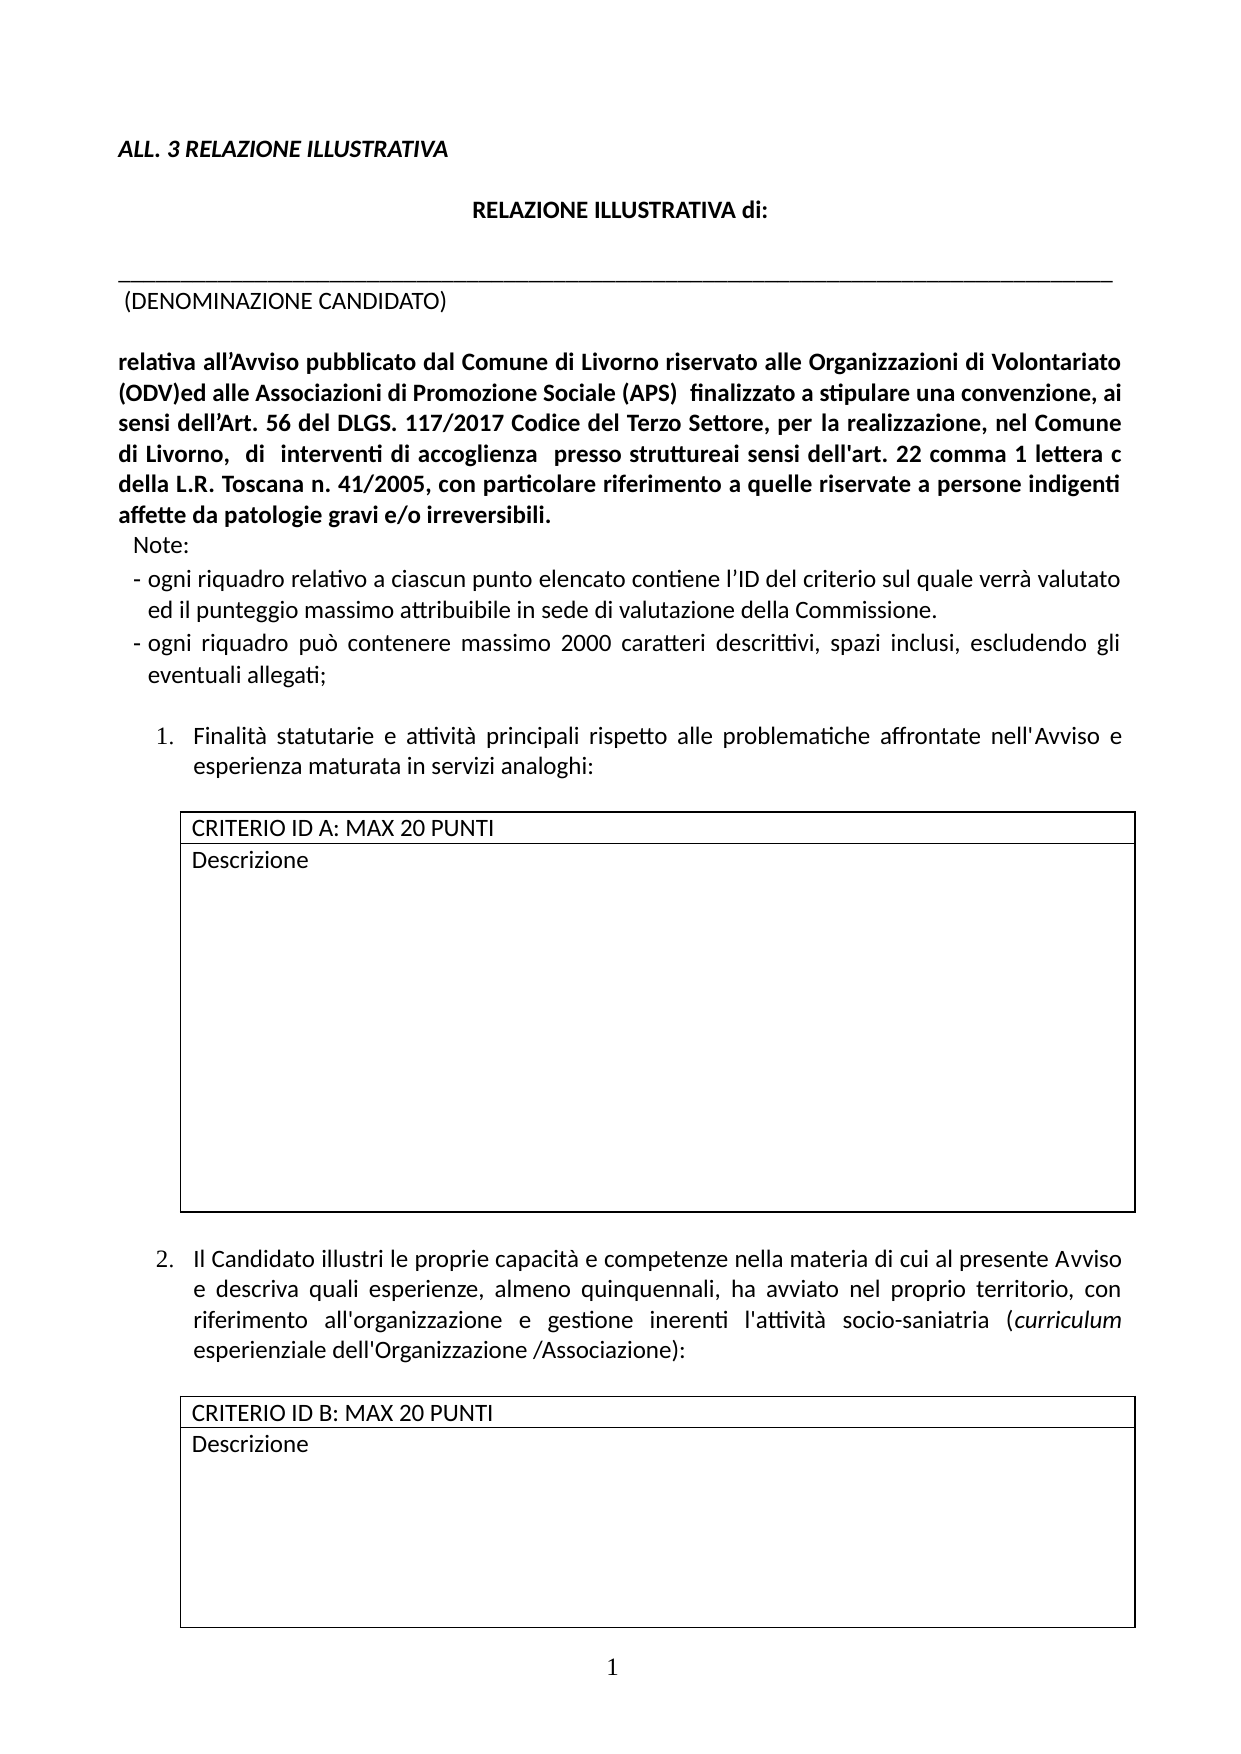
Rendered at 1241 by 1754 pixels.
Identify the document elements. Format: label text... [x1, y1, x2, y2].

list Il Candidato illustri le proprie capacità e competenze nella materia di cui al presente Avviso e descriva quali esperienze, almeno quinquennali, ha avviato nel proprio territorio, con riferimento all'organizzazione e gestione inerenti l'attività socio-saniatria (curriculum esperienziale dell'Organizzazione /Associazione): [156, 1243, 1122, 1365]
text ALL. 3 RELAZIONE ILLUSTRATIVA [118, 133, 1122, 163]
table_cell Descrizione [181, 1428, 1134, 1627]
table_header CRITERIO ID A: MAX 20 PUNTI [181, 813, 1134, 843]
text RELAZIONE ILLUSTRATIVA di: [118, 194, 1122, 224]
list ogni riquadro relativo a ciascun punto elencato contiene l’ID del criterio sul quale verrà valutato ed il punteggio massimo attribuibile in sede di valutazione della Commissione. [133, 560, 1122, 625]
list Finalità statutarie e attività principali rispetto alle problematiche affrontate nell'Avviso e esperienza maturata in servizi analoghi: [156, 720, 1122, 781]
list ogni riquadro può contenere massimo 2000 caratteri descrittivi, spazi inclusi, escludendo gli eventuali allegati; [133, 625, 1122, 689]
table_cell Descrizione [181, 844, 1134, 1211]
text (DENOMINAZIONE CANDIDATO) [118, 286, 1122, 316]
text ________________________________________________________________________________ [118, 255, 1122, 286]
table_header CRITERIO ID B: MAX 20 PUNTI [181, 1397, 1134, 1427]
text Note: [118, 530, 1122, 560]
text relativa all’Avviso pubblicato dal Comune di Livorno riservato alle Organizzazioni di Volontariato (ODV)ed alle Associazioni di Promozione Sociale (APS) finalizzato a stipulare una convenzione, ai sensi dell’Art. 56 del DLGS. 117/2017 Codice del Terzo Settore, per la realizzazione, nel Comune di Livorno, di interventi di accoglienza presso struttureai sensi dell'art. 22 comma 1 lettera c della L.R. Toscana n. 41/2005, con particolare riferimento a quelle riservate a persone indigenti affette da patologie gravi e/o irreversibili. [118, 347, 1122, 530]
